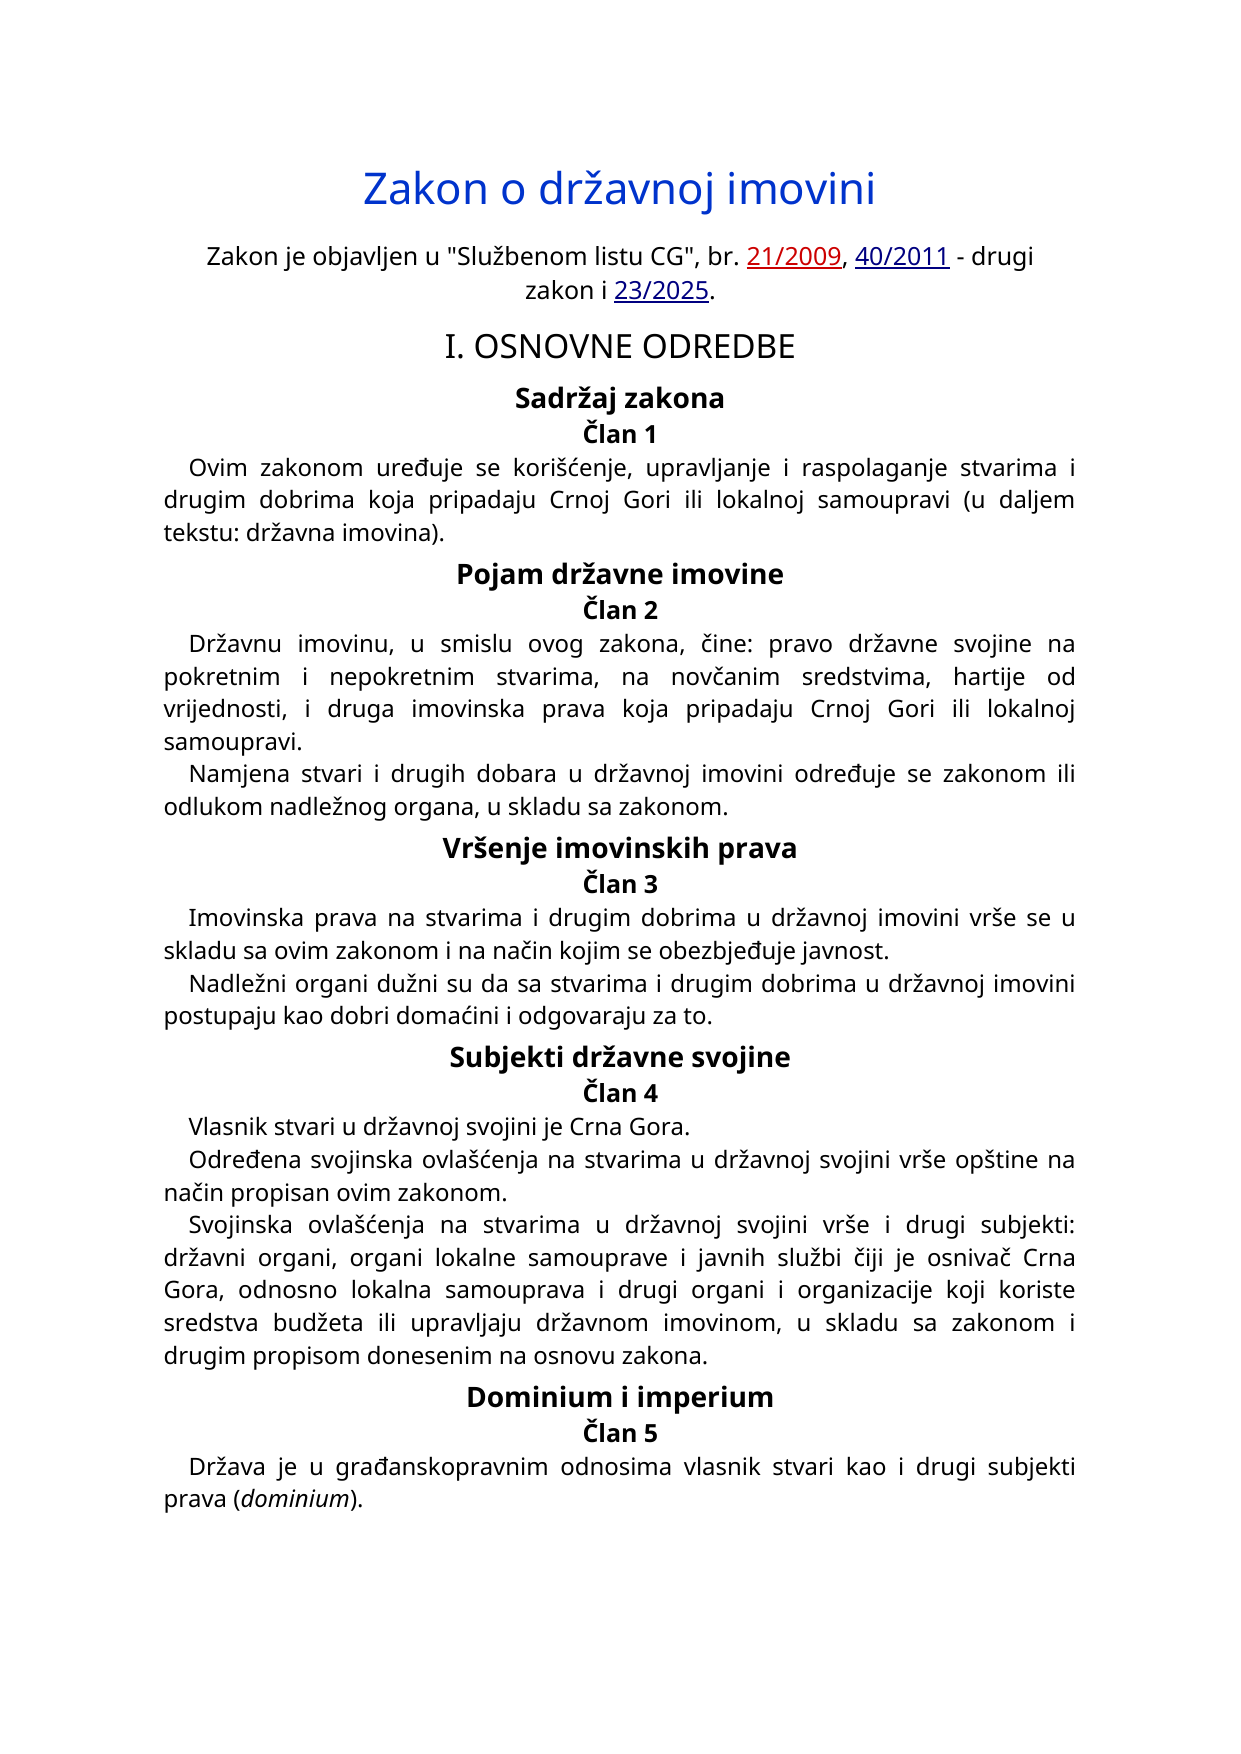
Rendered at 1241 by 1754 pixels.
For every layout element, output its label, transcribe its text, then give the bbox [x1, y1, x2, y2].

text Član 5 [148, 1416, 1093, 1450]
text Dominium i imperium [148, 1377, 1093, 1416]
text Zakon je objavljen u "Službenom listu CG", br. 21/2009, 40/2011 - drugi zakon i 23/2025. [187, 238, 1053, 307]
text Sadržaj zakona [148, 378, 1093, 416]
text Član 4 [148, 1076, 1093, 1110]
text Nadležni organi dužni su da sa stvarima i drugim dobrima u državnoj imovini postupaju kao dobri domaćini i odgovaraju za to. [163, 966, 1077, 1032]
text I. OSNOVNE ODREDBE [148, 323, 1093, 369]
text Ovim zakonom uređuje se korišćenje, upravljanje i raspolaganje stvarima i drugim dobrima koja pripadaju Crnoj Gori ili lokalnoj samoupravi (u daljem tekstu: državna imovina). [163, 450, 1077, 548]
text Član 1 [148, 416, 1093, 450]
text Član 3 [148, 867, 1093, 901]
text Pojam državne imovine [148, 554, 1093, 593]
text Država je u građanskopravnim odnosima vlasnik stvari kao i drugi subjekti prava (dominium). [163, 1450, 1077, 1515]
text Subjekti državne svojine [148, 1038, 1093, 1076]
text Namjena stvari i drugih dobara u državnoj imovini određuje se zakonom ili odlukom nadležnog organa, u skladu sa zakonom. [163, 757, 1077, 822]
text Određena svojinska ovlašćenja na stvarima u državnoj svojini vrše opštine na način propisan ovim zakonom. [163, 1143, 1077, 1208]
text Imovinska prava na stvarima i drugim dobrima u državnoj imovini vrše se u skladu sa ovim zakonom i na način kojim se obezbjeđuje javnost. [163, 901, 1077, 966]
text Vršenje imovinskih prava [148, 829, 1093, 867]
text Zakon o državnoj imovini [148, 158, 1093, 218]
text Vlasnik stvari u državnoj svojini je Crna Gora. [163, 1110, 1077, 1143]
text Državnu imovinu, u smislu ovog zakona, čine: pravo državne svojine na pokretnim i nepokretnim stvarima, na novčanim sredstvima, hartije od vrijednosti, i druga imovinska prava koja pripadaju Crnoj Gori ili lokalnoj samoupravi. [163, 627, 1077, 757]
text Svojinska ovlašćenja na stvarima u državnoj svojini vrše i drugi subjekti: državni organi, organi lokalne samouprave i javnih službi čiji je osnivač Crna Gora, odnosno lokalna samouprava i drugi organi i organizacije koji koriste sredstva budžeta ili upravljaju državnom imovinom, u skladu sa zakonom i drugim propisom donesenim na osnovu zakona. [163, 1208, 1077, 1371]
text Član 2 [148, 593, 1093, 627]
